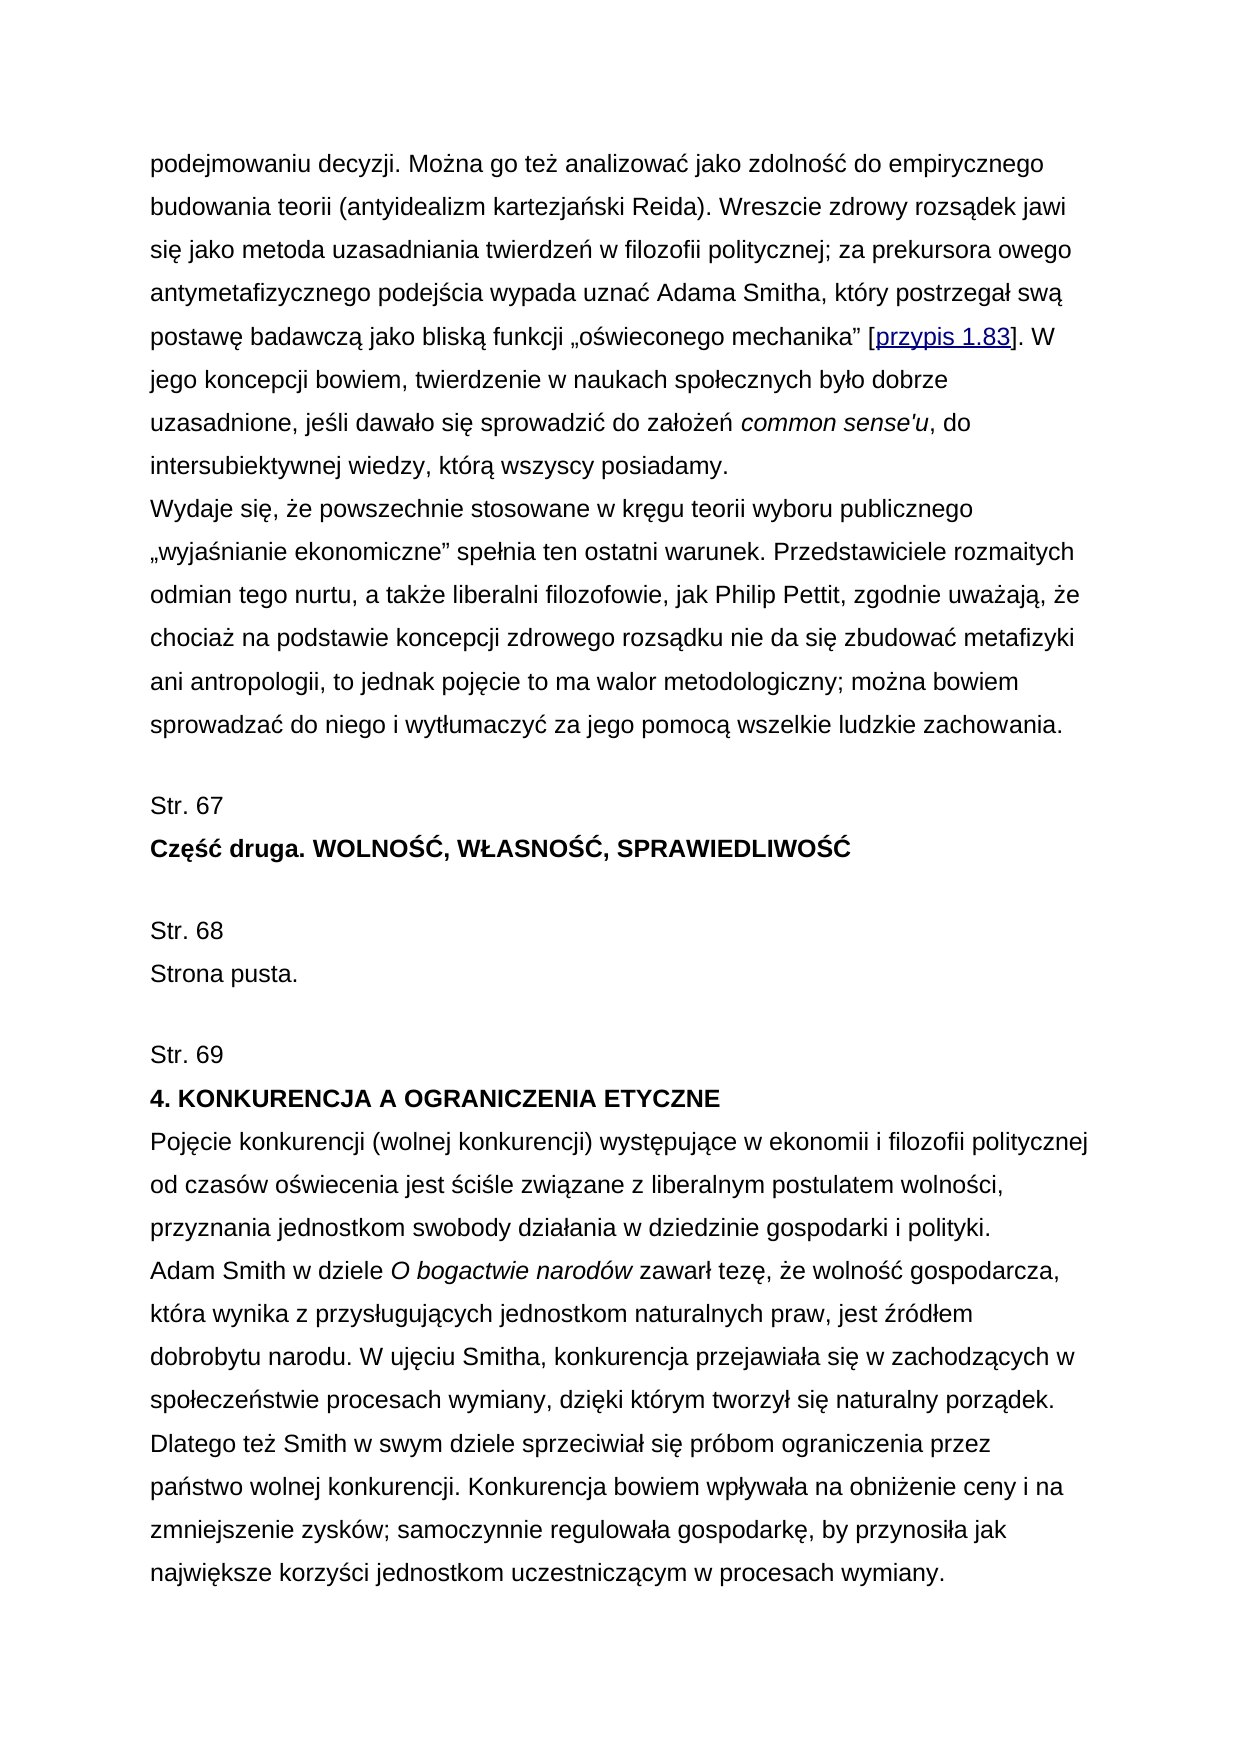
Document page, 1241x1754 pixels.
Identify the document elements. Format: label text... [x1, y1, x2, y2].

text Str. 68 [150, 916, 1091, 944]
text Pojęcie konkurencji (wolnej konkurencji) występujące w ekonomii i filozofii politycznej od czasów oświecenia jest ściśle związane z liberalnym postulatem wolności, przyznania jednostkom swobody działania w dziedzinie gospodarki i polityki. [150, 1127, 1091, 1242]
text Wydaje się, że powszechnie stosowane w kręgu teorii wyboru publicznego „wyjaśnianie ekonomiczne” spełnia ten ostatni warunek. Przedstawiciele rozmaitych odmian tego nurtu, a także liberalni filozofowie, jak Philip Pettit, zgodnie uważają, że chociaż na podstawie koncepcji zdrowego rozsądku nie da się zbudować metafizyki ani antropologii, to jednak pojęcie to ma walor metodologiczny; można bowiem sprowadzać do niego i wytłumaczyć za jego pomocą wszelkie ludzkie zachowania. [150, 494, 1091, 738]
text Strona pusta. [150, 959, 1091, 988]
text Adam Smith w dziele O bogactwie narodów zawarł tezę, że wolność gospodarcza, która wynika z przysługujących jednostkom naturalnych praw, jest źródłem dobrobytu narodu. W ujęciu Smitha, konkurencja przejawiała się w zachodzących w społeczeństwie procesach wymiany, dzięki którym tworzył się naturalny porządek. Dlatego też Smith w swym dziele sprzeciwiał się próbom ograniczenia przez państwo wolnej konkurencji. Konkurencja bowiem wpływała na obniżenie ceny i na zmniejszenie zysków; samoczynnie regulowała gospodarkę, by przynosiła jak największe korzyści jednostkom uczestniczącym w procesach wymiany. [150, 1256, 1091, 1587]
text Str. 67 [150, 791, 1091, 820]
subtitle Część druga. WOLNOŚĆ, WŁASNOŚĆ, SPRAWIEDLIWOŚĆ [150, 834, 1091, 863]
text podejmowaniu decyzji. Można go też analizować jako zdolność do empirycznego budowania teorii (antyidealizm kartezjański Reida). Wreszcie zdrowy rozsądek jawi się jako metoda uzasadniania twierdzeń w filozofii politycznej; za prekursora owego antymetafizycznego podejścia wypada uznać Adama Smitha, który postrzegał swą postawę badawczą jako bliską funkcji „oświeconego mechanika” [przypis 1.83]. W jego koncepcji bowiem, twierdzenie w naukach społecznych było dobrze uzasadnione, jeśli dawało się sprowadzić do założeń common sense'u, do intersubiektywnej wiedzy, którą wszyscy posiadamy. [150, 149, 1091, 479]
text Str. 69 [150, 1041, 1091, 1069]
subtitle 4. KONKURENCJA A OGRANICZENIA ETYCZNE [150, 1084, 1091, 1112]
